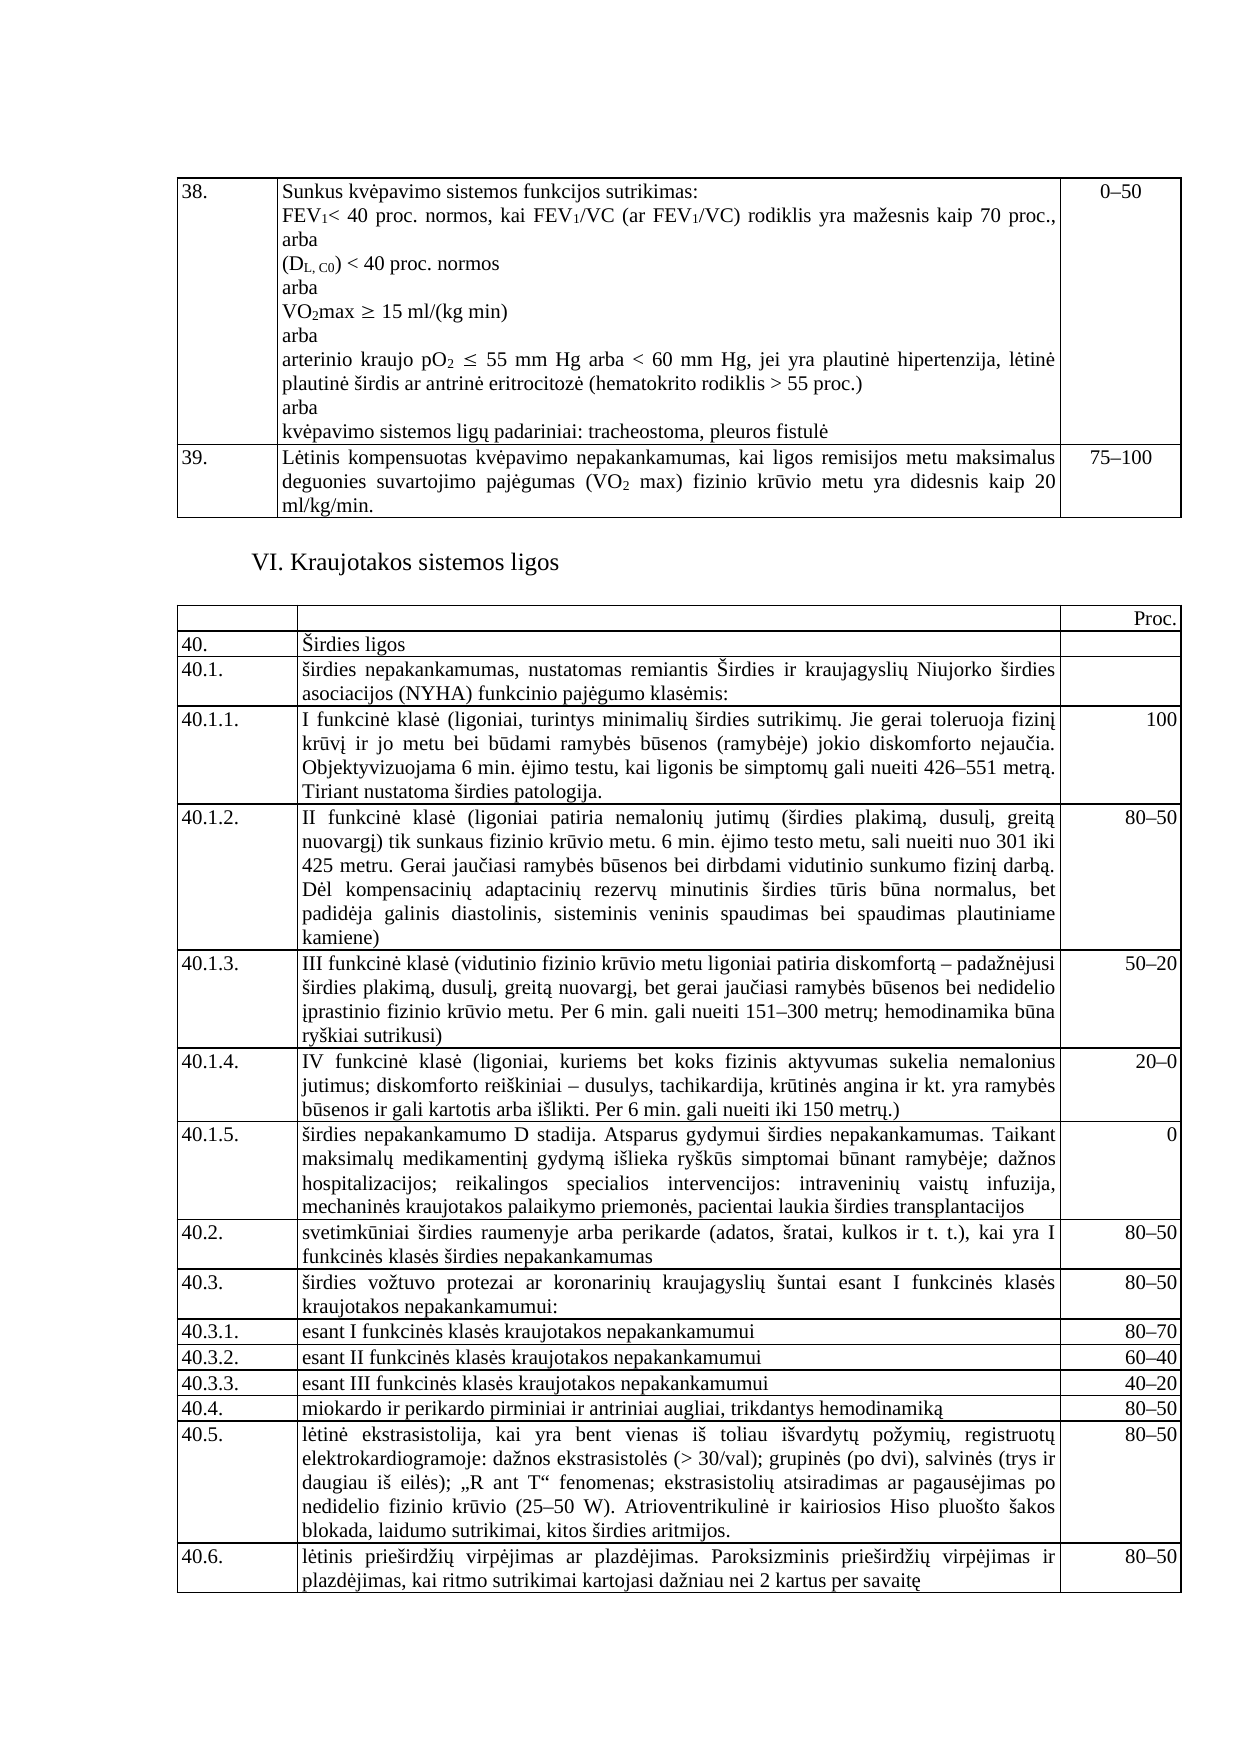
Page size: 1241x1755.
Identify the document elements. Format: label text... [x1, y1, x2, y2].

table_cell esant II funkcinės klasės kraujotakos nepakankamumui [298, 1345, 1060, 1369]
table_cell 40.3. [178, 1270, 297, 1318]
table_header [298, 606, 1060, 630]
table_cell Lėtinis kompensuotas kvėpavimo nepakankamumas, kai ligos remisijos metu maksimalus deguonies suvartojimo pajėgumas (VO2 max) fizinio krūvio metu yra didesnis kaip 20 ml/kg/min. [278, 445, 1060, 517]
table_cell 39. [178, 445, 277, 517]
table_cell 40.2. [178, 1220, 297, 1268]
table_cell 20–0 [1061, 1049, 1180, 1121]
table_cell 40.6. [178, 1544, 297, 1592]
table_cell širdies nepakankamumas, nustatomas remiantis Širdies ir kraujagyslių Niujorko širdies asociacijos (NYHA) funkcinio pajėgumo klasėmis: [298, 657, 1060, 705]
table_header [178, 606, 297, 630]
table_cell 40.1.4. [178, 1049, 297, 1121]
table_cell 38. [178, 179, 277, 443]
table_cell 0–50 [1061, 179, 1180, 443]
table_cell IV funkcinė klasė (ligoniai, kuriems bet koks fizinis aktyvumas sukelia nemalonius jutimus; diskomforto reiškiniai – dusulys, tachikardija, krūtinės angina ir kt. yra ramybės būsenos ir gali kartotis arba išlikti. Per 6 min. gali nueiti iki 150 metrų.) [298, 1049, 1060, 1121]
table_cell Širdies ligos [298, 632, 1060, 656]
table_cell 40.1. [178, 657, 297, 705]
table_cell širdies nepakankamumo D stadija. Atsparus gydymui širdies nepakankamumas. Taikant maksimalų medikamentinį gydymą išlieka ryškūs simptomai būnant ramybėje; dažnos hospitalizacijos; reikalingos specialios intervencijos: intraveninių vaistų infuzija, mechaninės kraujotakos palaikymo priemonės, pacientai laukia širdies transplantacijos [298, 1122, 1060, 1218]
table_cell II funkcinė klasė (ligoniai patiria nemalonių jutimų (širdies plakimą, dusulį, greitą nuovargį) tik sunkaus fizinio krūvio metu. 6 min. ėjimo testo metu, sali nueiti nuo 301 iki 425 metru. Gerai jaučiasi ramybės būsenos bei dirbdami vidutinio sunkumo fizinį darbą. Dėl kompensacinių adaptacinių rezervų minutinis širdies tūris būna normalus, bet padidėja galinis diastolinis, sisteminis veninis spaudimas bei spaudimas plautiniame kamiene) [298, 805, 1060, 949]
table_cell 100 [1061, 707, 1180, 803]
table_cell lėtinis prieširdžių virpėjimas ar plazdėjimas. Paroksizminis prieširdžių virpėjimas ir plazdėjimas, kai ritmo sutrikimai kartojasi dažniau nei 2 kartus per savaitę [298, 1544, 1060, 1592]
table_cell 80–50 [1061, 1396, 1180, 1420]
table_cell 60–40 [1061, 1345, 1180, 1369]
table_cell III funkcinė klasė (vidutinio fizinio krūvio metu ligoniai patiria diskomfortą – padažnėjusi širdies plakimą, dusulį, greitą nuovargį, bet gerai jaučiasi ramybės būsenos bei nedidelio įprastinio fizinio krūvio metu. Per 6 min. gali nueiti 151–300 metrų; hemodinamika būna ryškiai sutrikusi) [298, 951, 1060, 1047]
text VI. Kraujotakos sistemos ligos [177, 547, 1181, 576]
table_cell 40. [178, 632, 297, 656]
table_cell 40.1.3. [178, 951, 297, 1047]
table_cell širdies vožtuvo protezai ar koronarinių kraujagyslių šuntai esant I funkcinės klasės kraujotakos nepakankamumui: [298, 1270, 1060, 1318]
table_cell svetimkūniai širdies raumenyje arba perikarde (adatos, šratai, kulkos ir t. t.), kai yra I funkcinės klasės širdies nepakankamumas [298, 1220, 1060, 1268]
table_cell 40.1.1. [178, 707, 297, 803]
table_cell Sunkus kvėpavimo sistemos funkcijos sutrikimas: FEV1< 40 proc. normos, kai FEV1/VC (ar FEV1/VC) rodiklis yra mažesnis kaip 70 proc., arba (DL, C0) < 40 proc. normos arba VO2max  15 ml/(kg min) arba arterinio kraujo pO2  55 mm Hg arba < 60 mm Hg, jei yra plautinė hipertenzija, lėtinė plautinė širdis ar antrinė eritrocitozė (hematokrito rodiklis > 55 proc.) arba kvėpavimo sistemos ligų padariniai: tracheostoma, pleuros fistulė [278, 179, 1060, 443]
table_cell 40.3.3. [178, 1371, 297, 1395]
table_cell 80–70 [1061, 1320, 1180, 1343]
table_cell esant I funkcinės klasės kraujotakos nepakankamumui [298, 1320, 1060, 1343]
table_cell 40.4. [178, 1396, 297, 1420]
table_cell esant III funkcinės klasės kraujotakos nepakankamumui [298, 1371, 1060, 1395]
table_cell 40.1.2. [178, 805, 297, 949]
table_cell miokardo ir perikardo pirminiai ir antriniai augliai, trikdantys hemodinamiką [298, 1396, 1060, 1420]
table_cell I funkcinė klasė (ligoniai, turintys minimalių širdies sutrikimų. Jie gerai toleruoja fizinį krūvį ir jo metu bei būdami ramybės būsenos (ramybėje) jokio diskomforto nejaučia. Objektyvizuojama 6 min. ėjimo testu, kai ligonis be simptomų gali nueiti 426–551 metrą. Tiriant nustatoma širdies patologija. [298, 707, 1060, 803]
table_header Proc. [1061, 606, 1180, 630]
table_cell 80–50 [1061, 1422, 1180, 1542]
table_cell 0 [1061, 1122, 1180, 1218]
table_cell 40.3.1. [178, 1320, 297, 1343]
table_cell 80–50 [1061, 1220, 1180, 1268]
table_cell 80–50 [1061, 1544, 1180, 1592]
table_cell [1061, 632, 1180, 656]
table_cell 80–50 [1061, 1270, 1180, 1318]
table_cell 40.5. [178, 1422, 297, 1542]
table_cell 75–100 [1061, 445, 1180, 517]
table_cell lėtinė ekstrasistolija, kai yra bent vienas iš toliau išvardytų požymių, registruotų elektrokardiogramoje: dažnos ekstrasistolės (> 30/val); grupinės (po dvi), salvinės (trys ir daugiau iš eilės); „R ant T“ fenomenas; ekstrasistolių atsiradimas ar pagausėjimas po nedidelio fizinio krūvio (25–50 W). Atrioventrikulinė ir kairiosios Hiso pluošto šakos blokada, laidumo sutrikimai, kitos širdies aritmijos. [298, 1422, 1060, 1542]
table_cell 40.1.5. [178, 1122, 297, 1218]
table_cell [1061, 657, 1180, 705]
table_cell 50–20 [1061, 951, 1180, 1047]
table_cell 40–20 [1061, 1371, 1180, 1395]
table_cell 40.3.2. [178, 1345, 297, 1369]
table_cell 80–50 [1061, 805, 1180, 949]
